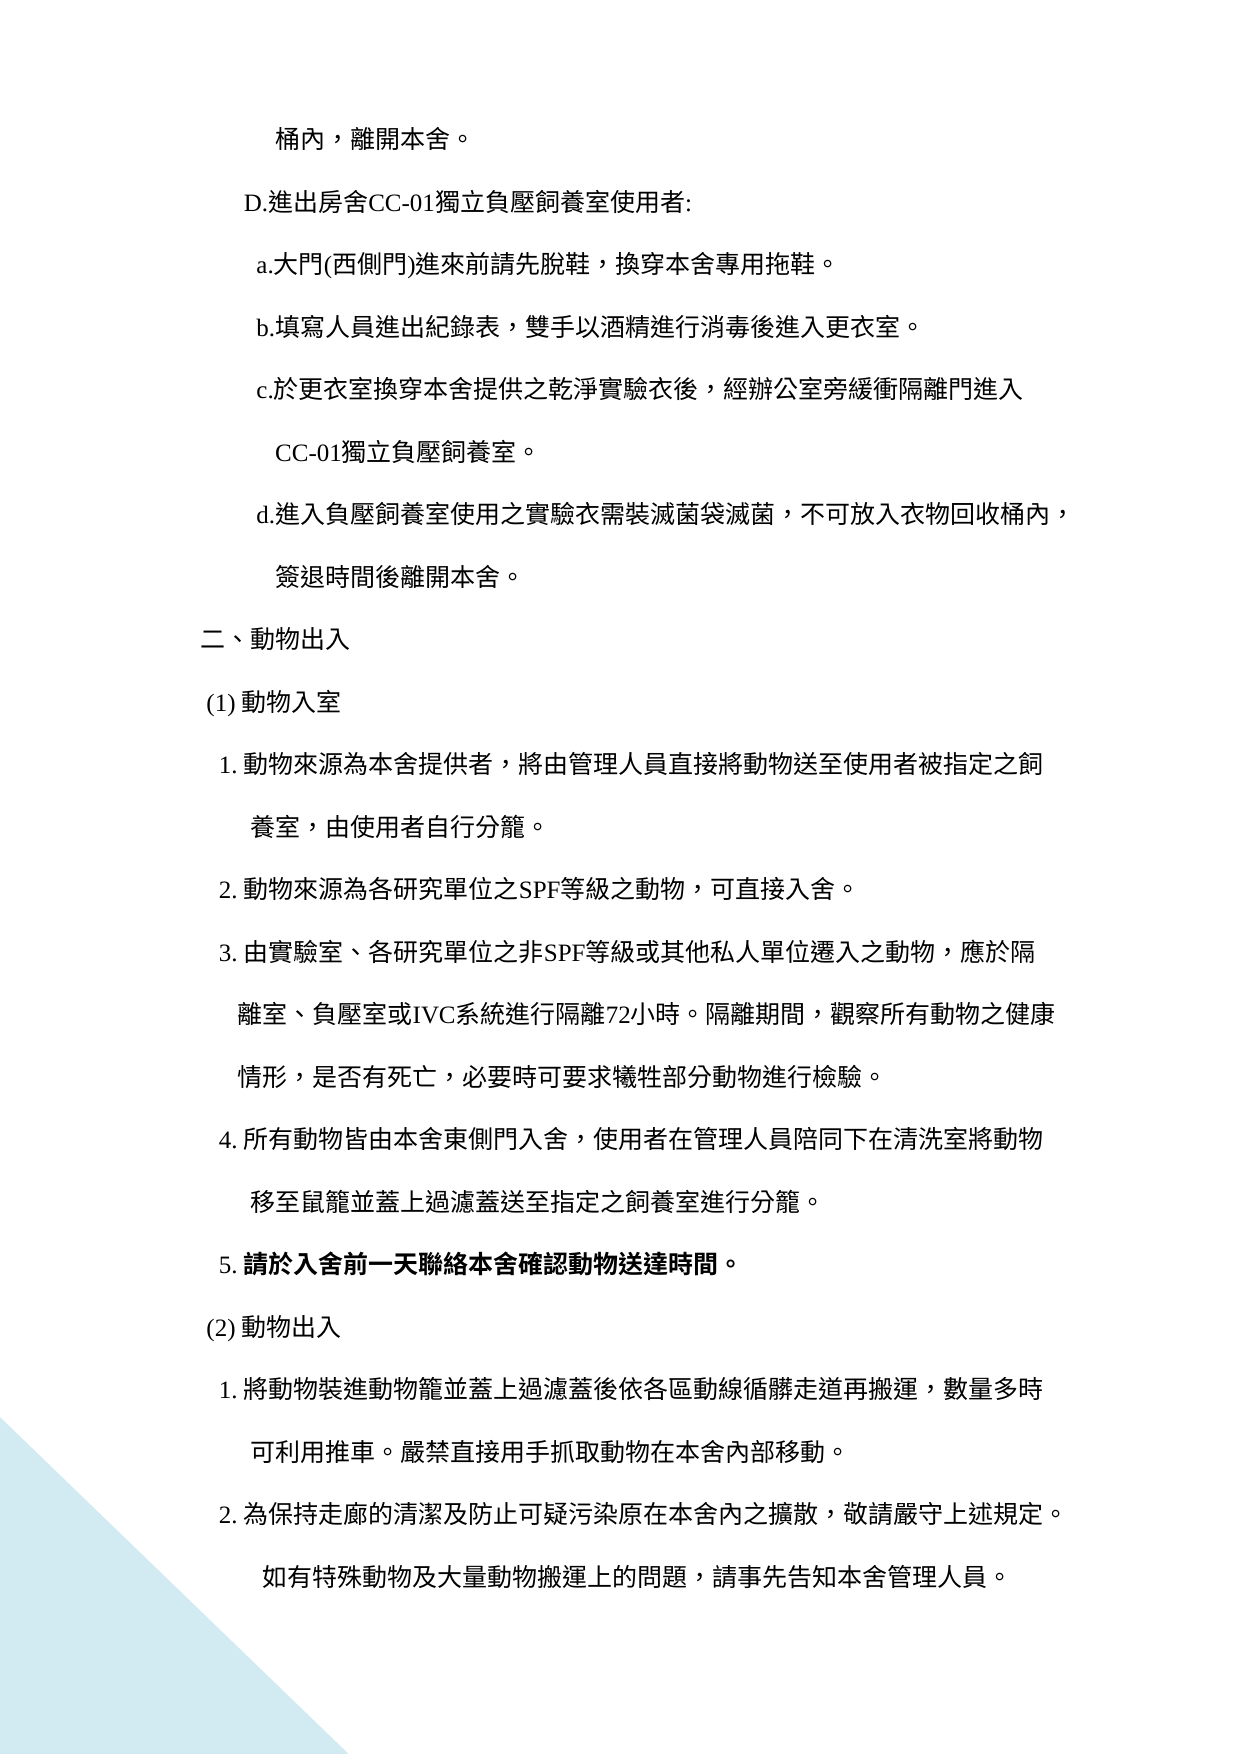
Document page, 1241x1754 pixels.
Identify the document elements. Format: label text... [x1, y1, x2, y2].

text d.進入負壓飼養室使用之實驗衣需裝滅菌袋滅菌，不可放入衣物回收桶內， [187, 471, 1059, 534]
text 2. 為保持走廊的清潔及防止可疑污染原在本舍內之擴散，敬請嚴守上述規定。 [187, 1471, 1059, 1534]
text 可利用推車。嚴禁直接用手抓取動物在本舍內部移動。 [200, 1409, 1059, 1471]
text 如有特殊動物及大量動物搬運上的問題，請事先告知本舍管理人員。 [200, 1534, 1059, 1596]
text 二、動物出入 [187, 596, 1059, 659]
text 4. 所有動物皆由本舍東側門入舍，使用者在管理人員陪同下在清洗室將動物 [187, 1096, 1059, 1159]
text (2) 動物出入 [187, 1284, 1059, 1346]
text 5. 請於入舍前一天聯絡本舍確認動物送達時間。 [187, 1221, 1059, 1284]
text 2. 動物來源為各研究單位之SPF等級之動物，可直接入舍。 [187, 846, 1059, 909]
text 離室、負壓室或IVC系統進行隔離72小時。隔離期間，觀察所有動物之健康 [200, 971, 1059, 1034]
text CC-01獨立負壓飼養室。 [200, 409, 1059, 471]
text a.大門(西側門)進來前請先脫鞋，換穿本舍專用拖鞋。 [187, 221, 1059, 284]
text 移至鼠籠並蓋上過濾蓋送至指定之飼養室進行分籠。 [200, 1159, 1059, 1221]
text c.於更衣室換穿本舍提供之乾淨實驗衣後，經辦公室旁緩衝隔離門進入 [187, 346, 1059, 409]
text 養室，由使用者自行分籠。 [200, 784, 1059, 846]
text 1. 將動物裝進動物籠並蓋上過濾蓋後依各區動線循髒走道再搬運，數量多時 [187, 1346, 1059, 1409]
text D.進出房舍CC-01獨立負壓飼養室使用者: [187, 159, 1059, 221]
text 桶內，離開本舍。 [200, 96, 1059, 159]
text b.填寫人員進出紀錄表，雙手以酒精進行消毒後進入更衣室。 [187, 284, 1059, 346]
text 1. 動物來源為本舍提供者，將由管理人員直接將動物送至使用者被指定之飼 [187, 721, 1059, 784]
text (1) 動物入室 [187, 659, 1059, 721]
text 簽退時間後離開本舍。 [200, 534, 1059, 596]
text 3. 由實驗室、各研究單位之非SPF等級或其他私人單位遷入之動物，應於隔 [187, 909, 1059, 971]
text 情形，是否有死亡，必要時可要求犧牲部分動物進行檢驗。 [200, 1034, 1059, 1096]
